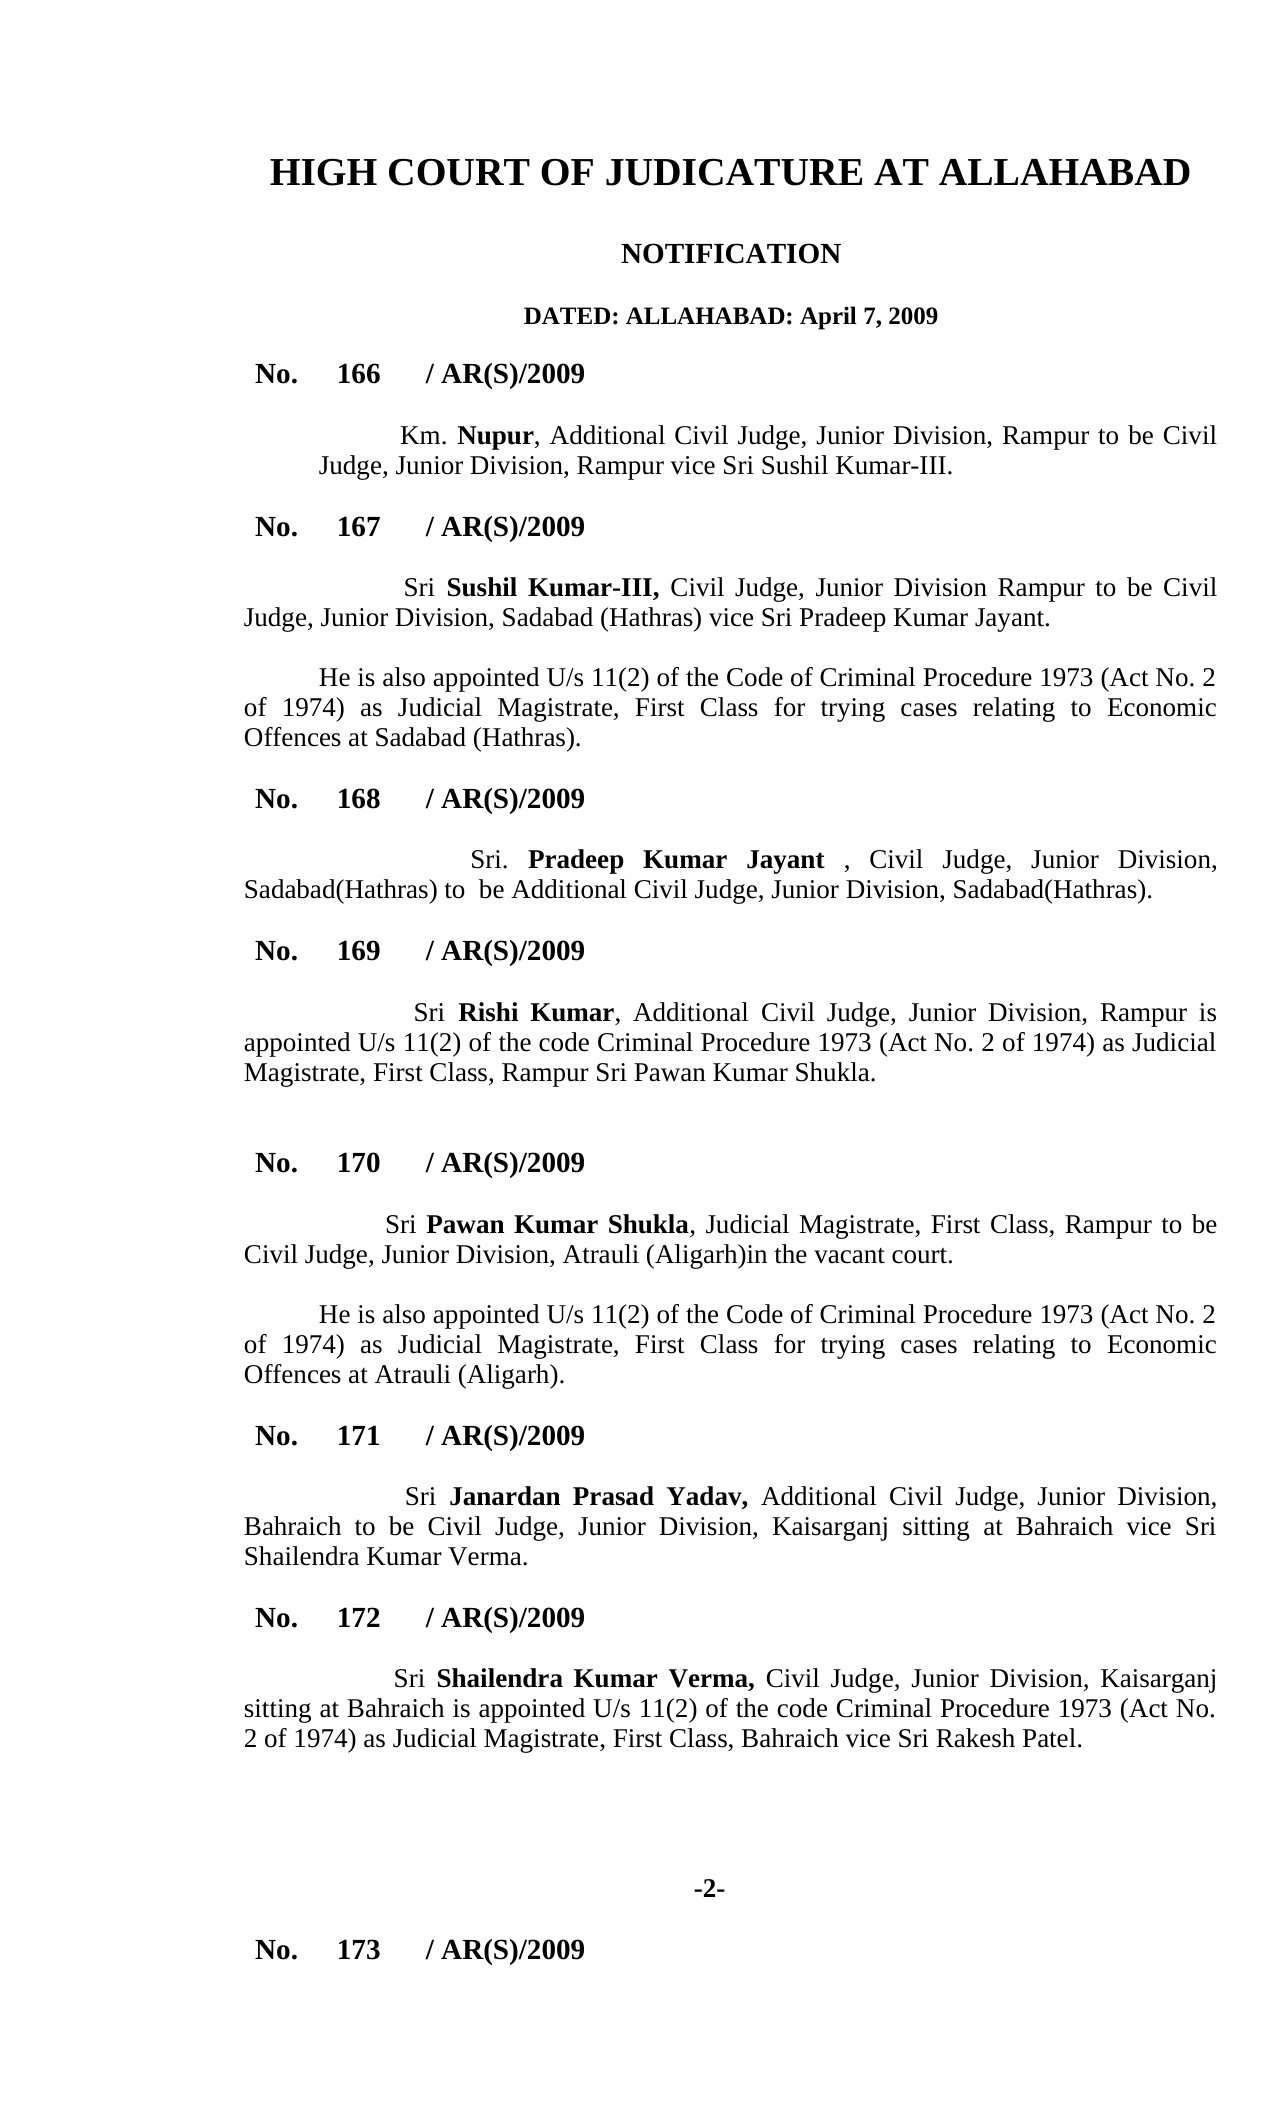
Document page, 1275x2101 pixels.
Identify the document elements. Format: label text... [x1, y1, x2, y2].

subtitle NOTIFICATION [244, 238, 1218, 270]
text Sri. Pradeep Kumar Jayant , Civil Judge, Junior Division, Sadabad(Hathras) to be Additional Civil Judge, Junior Division, Sadabad(Hathras). [244, 844, 1218, 904]
table_header 172 [325, 1601, 414, 1634]
table_header 167 [325, 510, 414, 542]
text He is also appointed U/s 11(2) of the Code of Criminal Procedure 1973 (Act No. 2 of 1974) as Judicial Magistrate, First Class for trying cases relating to Economic Offences at Atrauli (Aligarh). [244, 1299, 1218, 1389]
text HIGH COURT OF JUDICATURE AT ALLAHABAD [244, 150, 1218, 194]
text Sri Janardan Prasad Yadav, Additional Civil Judge, Junior Division, Bahraich to be Civil Judge, Junior Division, Kaisarganj sitting at Bahraich vice Sri Shailendra Kumar Verma. [244, 1481, 1218, 1571]
text -2- [244, 1874, 1218, 1904]
table_header / AR(S)/2009 [414, 510, 793, 542]
table_header No. [244, 1934, 325, 1966]
subtitle DATED: ALLAHABAD: April 7, 2009 [244, 302, 1218, 330]
table_header 173 [325, 1934, 414, 1966]
table_header 171 [325, 1419, 414, 1451]
table_header / AR(S)/2009 [414, 1934, 793, 1966]
table_header No. [244, 782, 325, 814]
table_header / AR(S)/2009 [414, 1601, 793, 1634]
table_header 168 [325, 782, 414, 814]
table_header / AR(S)/2009 [414, 1147, 793, 1179]
table_header / AR(S)/2009 [414, 358, 793, 390]
table_header No. [244, 510, 325, 542]
text Sri Sushil Kumar-III, Civil Judge, Junior Division Rampur to be Civil Judge, Junior Division, Sadabad (Hathras) vice Sri Pradeep Kumar Jayant. [244, 572, 1218, 632]
table_header / AR(S)/2009 [414, 782, 793, 814]
text He is also appointed U/s 11(2) of the Code of Criminal Procedure 1973 (Act No. 2 of 1974) as Judicial Magistrate, First Class for trying cases relating to Economic Offences at Sadabad (Hathras). [244, 662, 1218, 752]
table_header / AR(S)/2009 [414, 1419, 793, 1451]
table_header No. [244, 1601, 325, 1634]
text Sri Rishi Kumar, Additional Civil Judge, Junior Division, Rampur is appointed U/s 11(2) of the code Criminal Procedure 1973 (Act No. 2 of 1974) as Judicial Magistrate, First Class, Rampur Sri Pawan Kumar Shukla. [244, 997, 1218, 1087]
table_header 169 [325, 935, 414, 967]
table_header No. [244, 1419, 325, 1451]
table_header No. [244, 358, 325, 390]
table_header 170 [325, 1147, 414, 1179]
text Sri Pawan Kumar Shukla, Judicial Magistrate, First Class, Rampur to be Civil Judge, Junior Division, Atrauli (Aligarh)in the vacant court. [244, 1209, 1218, 1269]
text Km. Nupur, Additional Civil Judge, Junior Division, Rampur to be Civil Judge, Junior Division, Rampur vice Sri Sushil Kumar-III. [319, 420, 1218, 480]
table_header / AR(S)/2009 [414, 935, 793, 967]
text Sri Shailendra Kumar Verma, Civil Judge, Junior Division, Kaisarganj sitting at Bahraich is appointed U/s 11(2) of the code Criminal Procedure 1973 (Act No. 2 of 1974) as Judicial Magistrate, First Class, Bahraich vice Sri Rakesh Patel. [244, 1664, 1218, 1754]
table_header No. [244, 935, 325, 967]
table_header No. [244, 1147, 325, 1179]
table_header 166 [325, 358, 414, 390]
